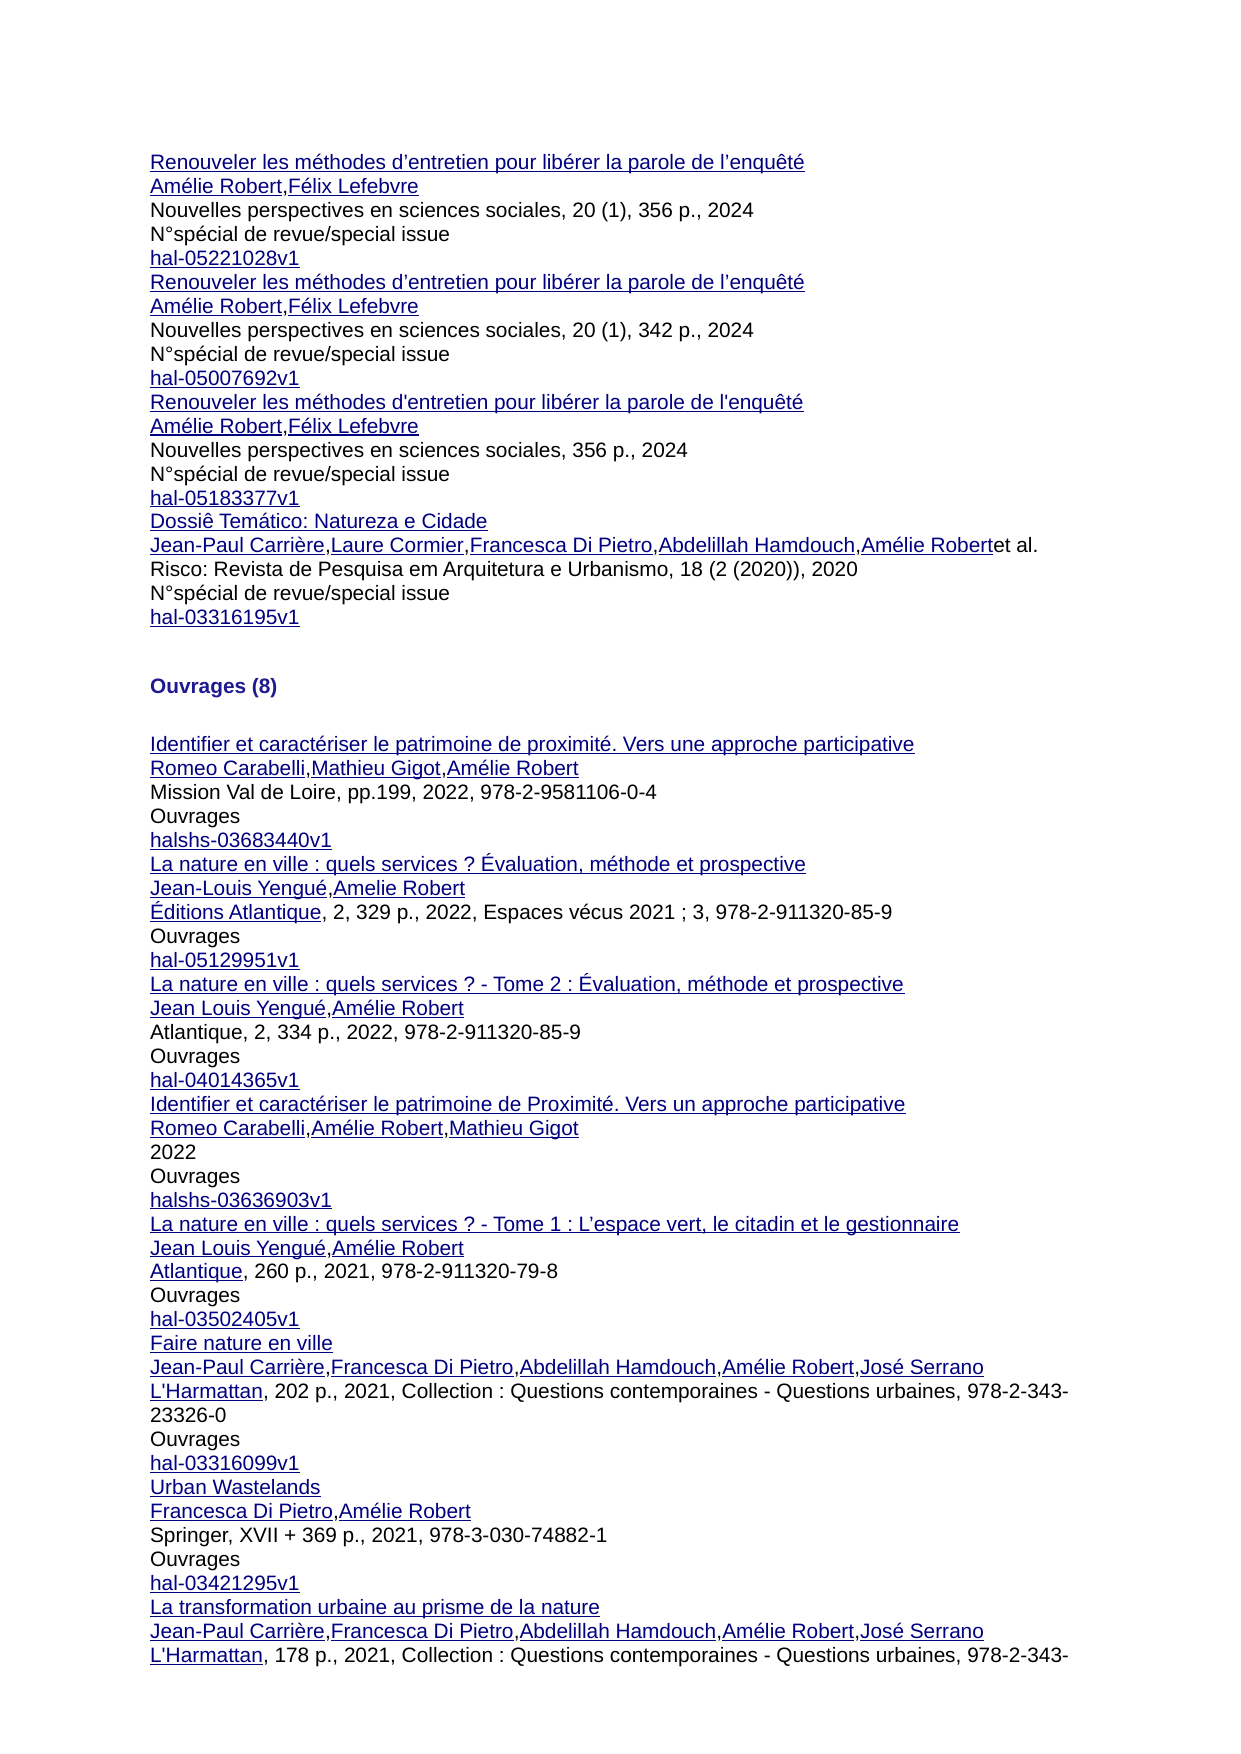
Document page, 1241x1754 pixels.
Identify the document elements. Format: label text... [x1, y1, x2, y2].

table_cell Dossiê Temático: Natureza e Cidade Jean-Paul Carrière,Laure Cormier,Francesca Di Pietro,Abdelillah Hamdouch,Amélie Robertet al. Risco: Revista de Pesquisa em Arquitetura e Urbanismo, 18 (2 (2020)), 2020 N°spécial de revue/special issue hal-03316195v1 [150, 509, 1090, 629]
table_cell Renouveler les méthodes d’entretien pour libérer la parole de l’enquêté Amélie Robert,Félix Lefebvre Nouvelles perspectives en sciences sociales, 20 (1), 356 p., 2024 N°spécial de revue/special issue hal-05221028v1 [150, 150, 1090, 270]
table_cell La transformation urbaine au prisme de la nature Jean-Paul Carrière,Francesca Di Pietro,Abdelillah Hamdouch,Amélie Robert,José Serrano L'Harmattan, 178 p., 2021, Collection : Questions contemporaines - Questions urbaines, 978-2-343- [150, 1595, 1090, 1667]
table_header Identifier et caractériser le patrimoine de proximité. Vers une approche participative Romeo Carabelli,Mathieu Gigot,Amélie Robert Mission Val de Loire, pp.199, 2022, 978-2-9581106-0-4 Ouvrages halshs-03683440v1 [150, 732, 1090, 852]
table_cell La nature en ville : quels services ? - Tome 1 : L’espace vert, le citadin et le gestionnaire Jean Louis Yengué,Amélie Robert Atlantique, 260 p., 2021, 978-2-911320-79-8 Ouvrages hal-03502405v1 [150, 1211, 1090, 1331]
table_cell Faire nature en ville Jean-Paul Carrière,Francesca Di Pietro,Abdelillah Hamdouch,Amélie Robert,José Serrano L'Harmattan, 202 p., 2021, Collection : Questions contemporaines - Questions urbaines, 978-2-343-23326-0 Ouvrages hal-03316099v1 [150, 1331, 1090, 1475]
subtitle Ouvrages (8) [150, 674, 1090, 698]
table_cell La nature en ville : quels services ? - Tome 2 : Évaluation, méthode et prospective Jean Louis Yengué,Amélie Robert Atlantique, 2, 334 p., 2022, 978-2-911320-85-9 Ouvrages hal-04014365v1 [150, 972, 1090, 1092]
table_cell Urban Wastelands Francesca Di Pietro,Amélie Robert Springer, XVII + 369 p., 2021, 978-3-030-74882-1 Ouvrages hal-03421295v1 [150, 1475, 1090, 1595]
table_cell La nature en ville : quels services ? Évaluation, méthode et prospective Jean-Louis Yengué,Amelie Robert Éditions Atlantique, 2, 329 p., 2022, Espaces vécus 2021 ; 3, 978-2-911320-85-9 Ouvrages hal-05129951v1 [150, 852, 1090, 972]
table_cell Identifier et caractériser le patrimoine de Proximité. Vers un approche participative Romeo Carabelli,Amélie Robert,Mathieu Gigot 2022 Ouvrages halshs-03636903v1 [150, 1092, 1090, 1211]
table_cell Renouveler les méthodes d'entretien pour libérer la parole de l'enquêté Amélie Robert,Félix Lefebvre Nouvelles perspectives en sciences sociales, 356 p., 2024 N°spécial de revue/special issue hal-05183377v1 [150, 390, 1090, 509]
table_cell Renouveler les méthodes d’entretien pour libérer la parole de l’enquêté Amélie Robert,Félix Lefebvre Nouvelles perspectives en sciences sociales, 20 (1), 342 p., 2024 N°spécial de revue/special issue hal-05007692v1 [150, 270, 1090, 389]
